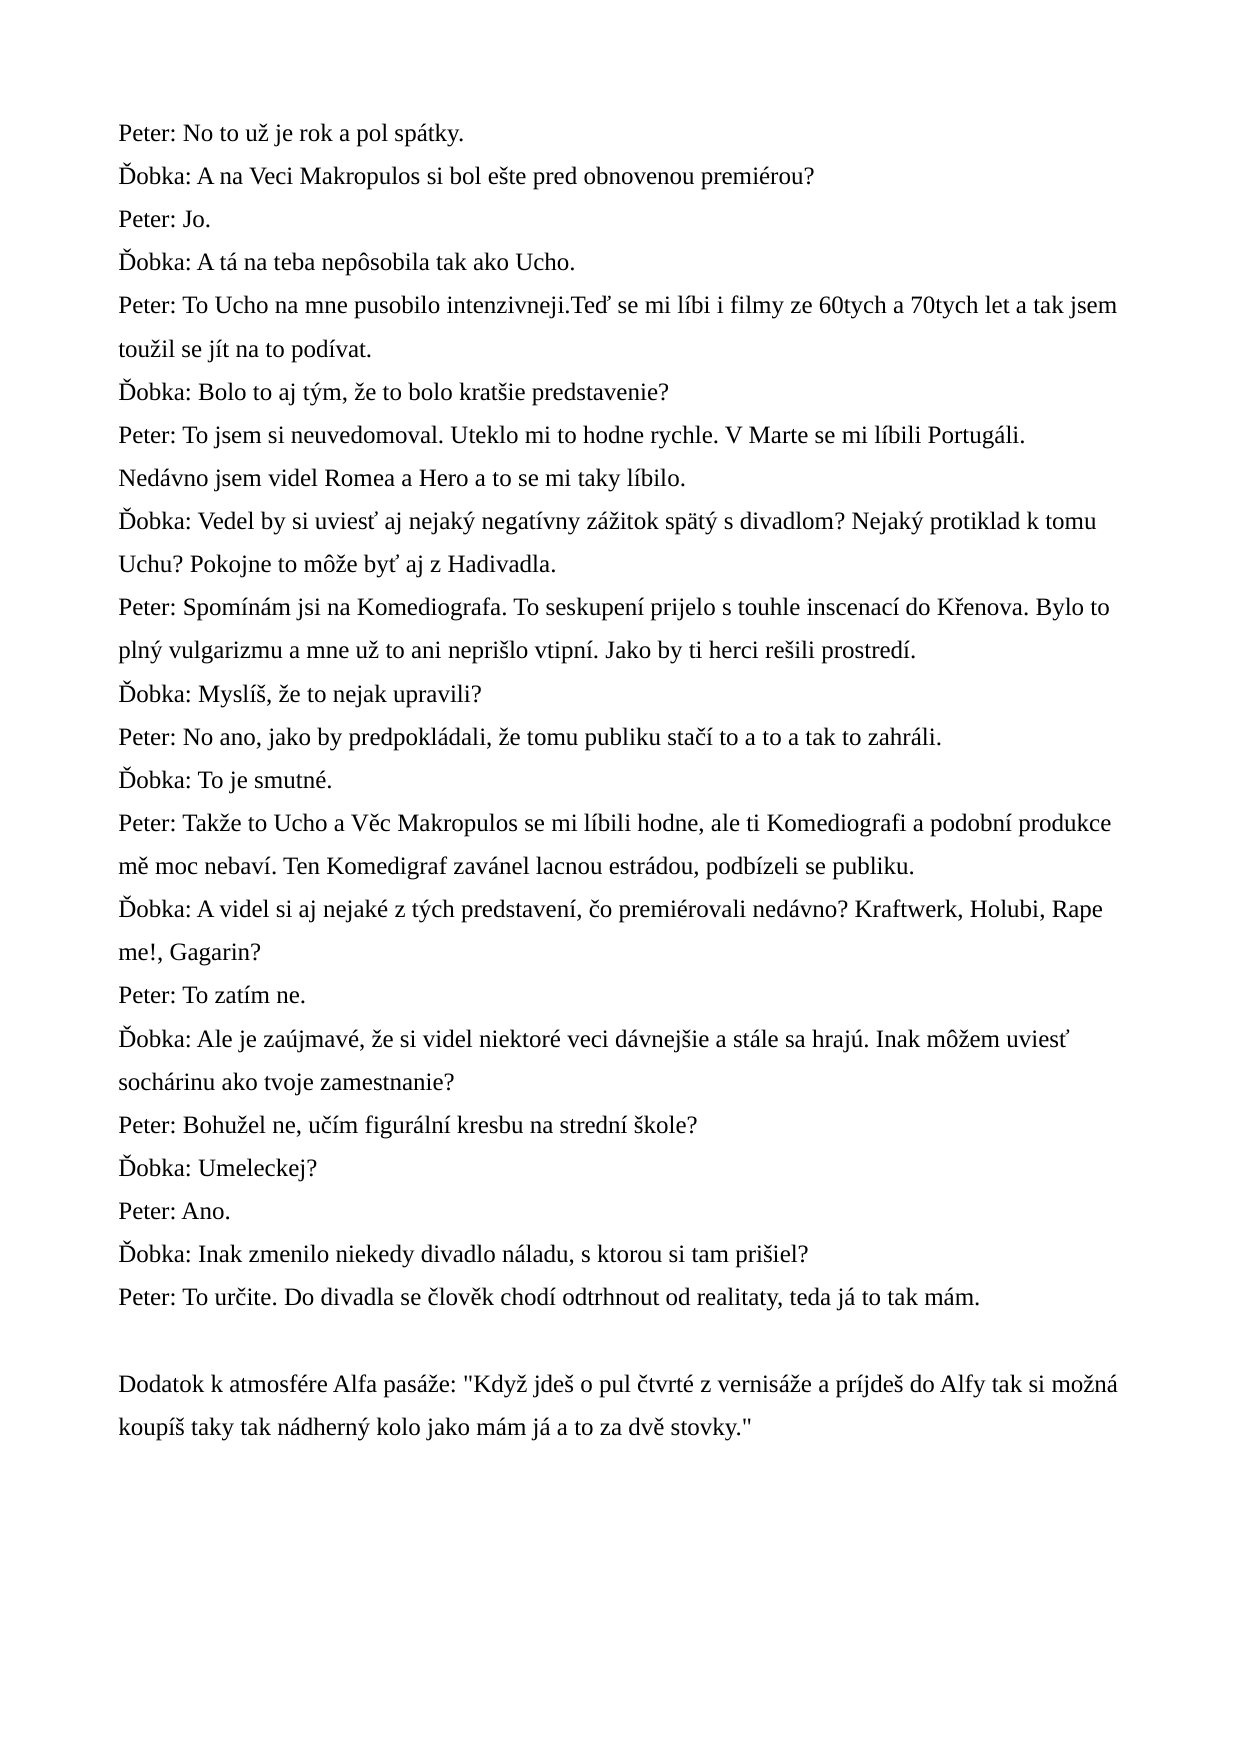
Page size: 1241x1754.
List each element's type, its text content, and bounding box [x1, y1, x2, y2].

text Ďobka: Umeleckej? [118, 1153, 1122, 1182]
text Peter: Bohužel ne, učím figurální kresbu na strední škole? [118, 1110, 1122, 1139]
text Ďobka: Inak zmenilo niekedy divadlo náladu, s ktorou si tam prišiel? [118, 1239, 1122, 1268]
text Ďobka: A videl si aj nejaké z tých predstavení, čo premiérovali nedávno? Kraftwerk, Holubi, Rape me!, Gagarin? [118, 894, 1122, 966]
text Peter: Jo. [118, 204, 1122, 233]
text Ďobka: Ale je zaújmavé, že si videl niektoré veci dávnejšie a stále sa hrajú. Inak môžem uviesť sochárinu ako tvoje zamestnanie? [118, 1024, 1122, 1096]
text Ďobka: Myslíš, že to nejak upravili? [118, 679, 1122, 707]
text Dodatok k atmosfére Alfa pasáže: "Když jdeš o pul čtvrté z vernisáže a príjdeš do Alfy tak si možná koupíš taky tak nádherný kolo jako mám já a to za dvě stovky." [118, 1369, 1122, 1441]
text Ďobka: Vedel by si uviesť aj nejaký negatívny zážitok spätý s divadlom? Nejaký protiklad k tomu Uchu? Pokojne to môže byť aj z Hadivadla. [118, 506, 1122, 578]
text Peter: To určite. Do divadla se člověk chodí odtrhnout od realitaty, teda já to tak mám. [118, 1282, 1122, 1311]
text Ďobka: To je smutné. [118, 765, 1122, 794]
text Peter: To jsem si neuvedomoval. Uteklo mi to hodne rychle. V Marte se mi líbili Portugáli. Nedávno jsem videl Romea a Hero a to se mi taky líbilo. [118, 420, 1122, 492]
text Peter: Ano. [118, 1196, 1122, 1225]
text Peter: No to už je rok a pol spátky. [118, 118, 1122, 147]
text Ďobka: A tá na teba nepôsobila tak ako Ucho. [118, 247, 1122, 276]
text Ďobka: Bolo to aj tým, že to bolo kratšie predstavenie? [118, 377, 1122, 406]
text Ďobka: A na Veci Makropulos si bol ešte pred obnovenou premiérou? [118, 161, 1122, 190]
text Peter: To zatím ne. [118, 981, 1122, 1009]
text Peter: No ano, jako by predpokládali, že tomu publiku stačí to a to a tak to zahráli. [118, 722, 1122, 751]
text Peter: Takže to Ucho a Věc Makropulos se mi líbili hodne, ale ti Komediografi a podobní produkce mě moc nebaví. Ten Komedigraf zavánel lacnou estrádou, podbízeli se publiku. [118, 808, 1122, 880]
text Peter: To Ucho na mne pusobilo intenzivneji.Teď se mi líbi i filmy ze 60tych a 70tych let a tak jsem toužil se jít na to podívat. [118, 291, 1122, 362]
text Peter: Spomínám jsi na Komediografa. To seskupení prijelo s touhle inscenací do Křenova. Bylo to plný vulgarizmu a mne už to ani neprišlo vtipní. Jako by ti herci rešili prostredí. [118, 592, 1122, 664]
